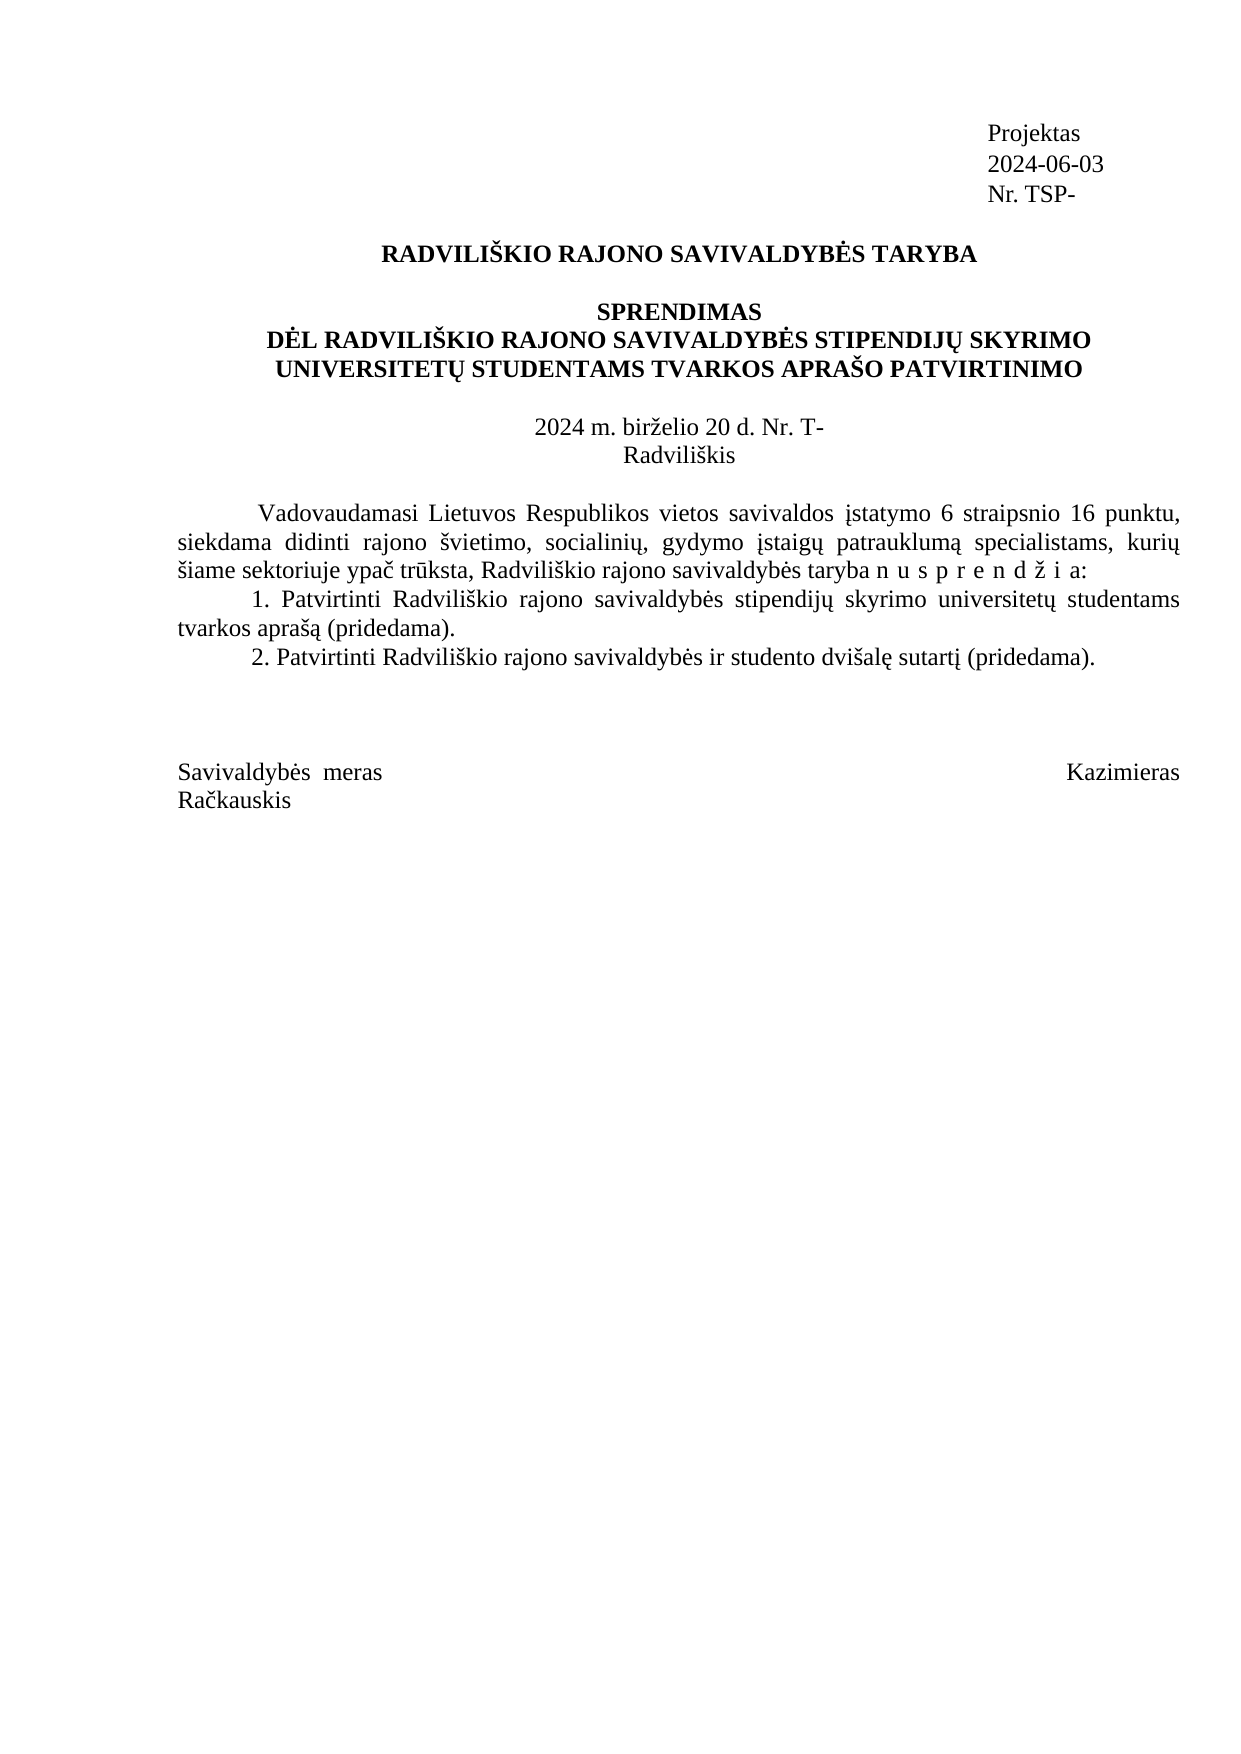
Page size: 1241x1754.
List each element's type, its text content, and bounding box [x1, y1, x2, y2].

text Vadovaudamasi Lietuvos Respublikos vietos savivaldos įstatymo 6 straipsnio 16 punktu, siekdama didinti rajono švietimo, socialinių, gydymo įstaigų patrauklumą specialistams, kurių šiame sektoriuje ypač trūksta, Radviliškio rajono savivaldybės taryba nusprendžia: [177, 498, 1181, 584]
text RADVILIŠKIO RAJONO SAVIVALDYBĖS TARYBA [177, 239, 1181, 268]
text 2024 m. birželio 20 d. Nr. T- [177, 412, 1181, 440]
text Savivaldybės meras Kazimieras Račkauskis [177, 757, 1181, 814]
text 1. Patvirtinti Radviliškio rajono savivaldybės stipendijų skyrimo universitetų studentams tvarkos aprašą (pridedama). [177, 584, 1181, 642]
subtitle Projektas [852, 118, 1181, 147]
text Nr. TSP- [852, 179, 1181, 208]
text SPRENDIMAS [177, 297, 1181, 325]
text 2024-06-03 [852, 149, 1181, 178]
text 2. Patvirtinti Radviliškio rajono savivaldybės ir studento dvišalę sutartį (pridedama). [177, 642, 1181, 670]
text Radviliškis [177, 440, 1181, 469]
text DĖL RADVILIŠKIO RAJONO SAVIVALDYBĖS STIPENDIJŲ SKYRIMO UNIVERSITETŲ STUDENTAMS TVARKOS APRAŠO PATVIRTINIMO [177, 325, 1181, 383]
